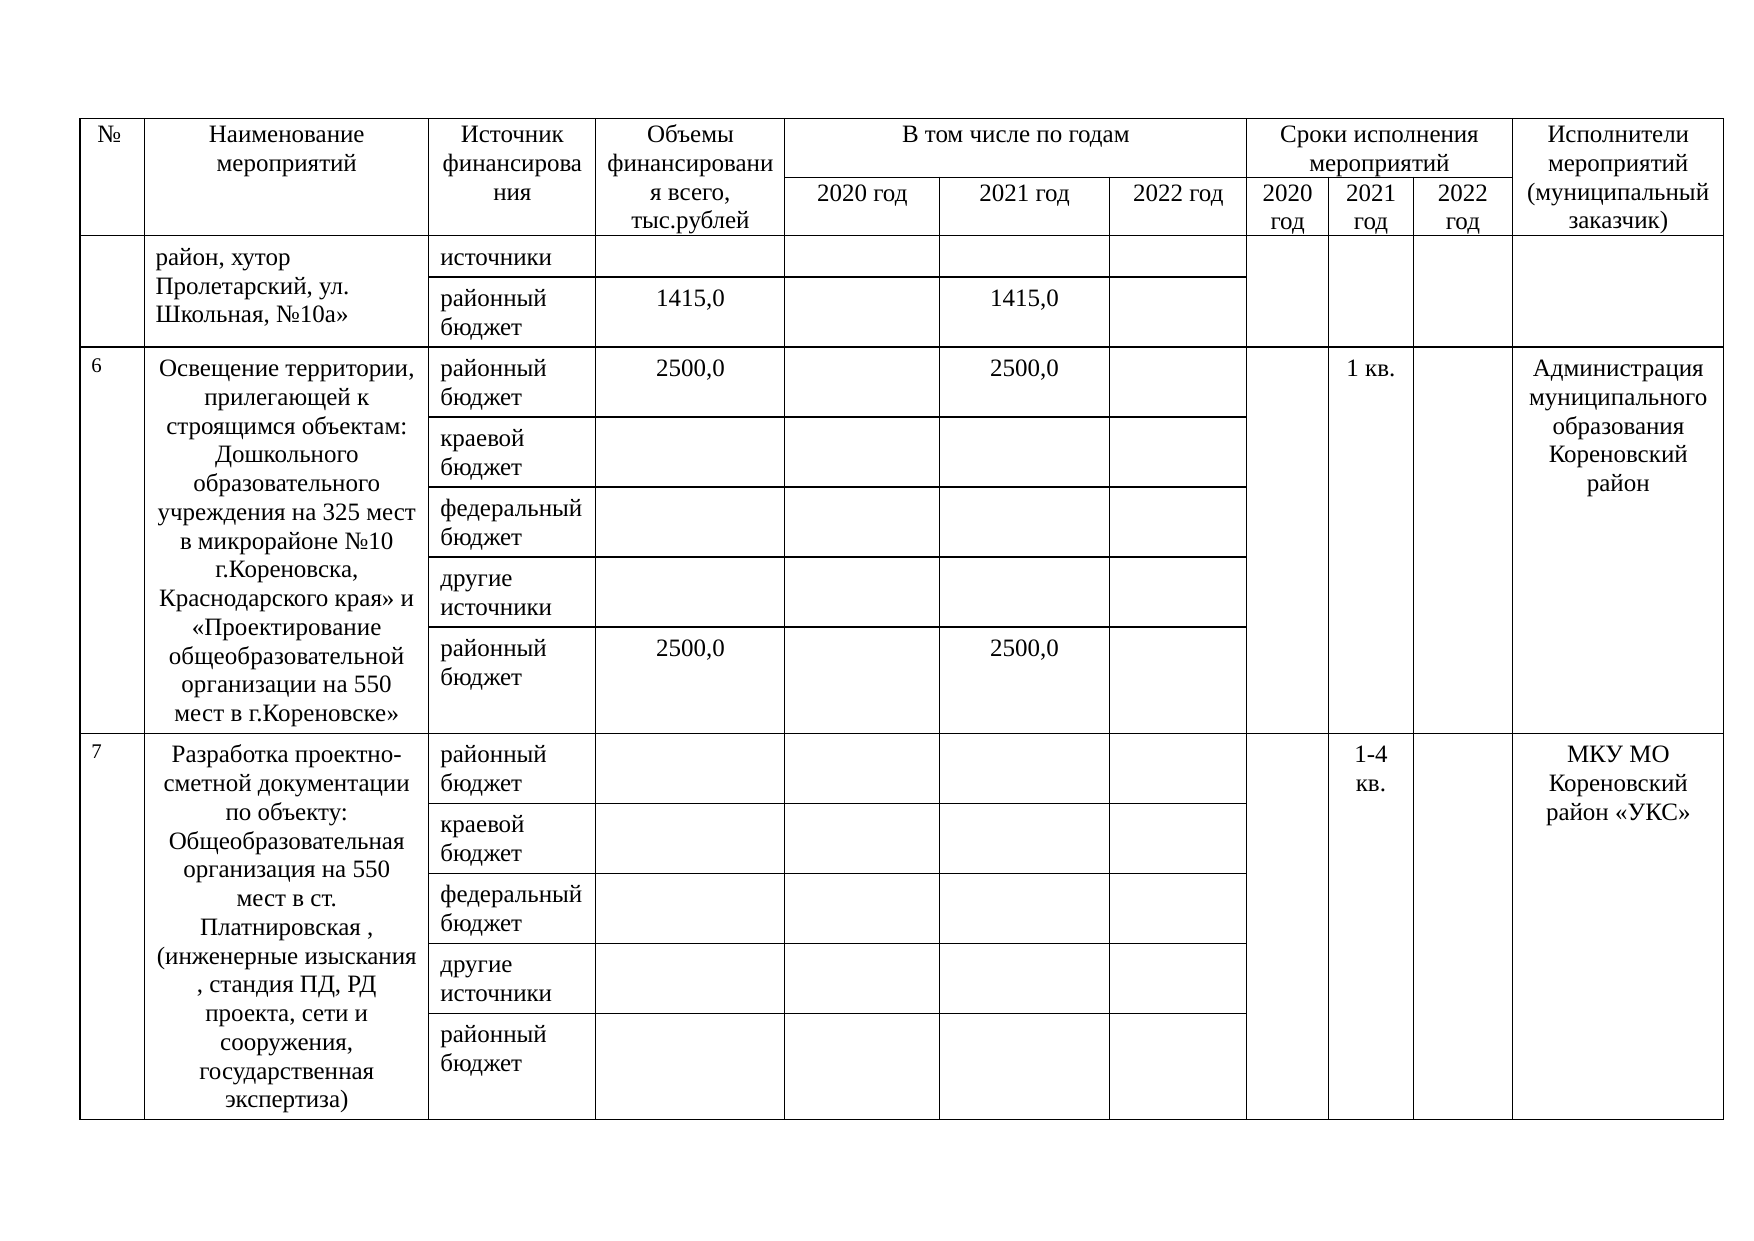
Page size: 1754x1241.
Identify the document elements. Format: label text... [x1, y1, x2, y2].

table_cell 2500,0 [596, 348, 784, 416]
table_cell 1 кв. [1329, 348, 1413, 733]
table_cell 2500,0 [596, 628, 784, 733]
table_cell [785, 558, 939, 626]
table_cell [940, 558, 1109, 626]
table_cell [81, 236, 144, 346]
table_cell [1247, 236, 1328, 346]
table_header Источник финансирования [429, 119, 595, 235]
table_cell [1329, 236, 1413, 346]
table_cell другие источники [429, 944, 595, 1013]
table_cell [940, 874, 1109, 943]
table_cell [785, 804, 939, 873]
table_cell [940, 734, 1109, 803]
table_cell [785, 628, 939, 733]
table_cell [785, 236, 939, 276]
table_cell [1414, 236, 1512, 346]
table_header Объемы финансирования всего, тыс.рублей [596, 119, 784, 235]
table_cell другие источники [429, 558, 595, 626]
table_cell районный бюджет [429, 278, 595, 346]
table_cell 2021 год [940, 178, 1109, 235]
table_cell МКУ МО Кореновский район «УКС» [1513, 734, 1723, 1119]
table_cell 1-4 кв. [1329, 734, 1413, 1119]
table_cell федеральный бюджет [429, 874, 595, 943]
table_cell [1110, 804, 1246, 873]
table_cell источники [429, 236, 595, 276]
table_cell [1414, 348, 1512, 733]
table_cell [940, 804, 1109, 873]
table_cell 2500,0 [940, 348, 1109, 416]
table_cell [1110, 236, 1246, 276]
table_cell район, хутор Пролетарский, ул. Школьная, №10а» [145, 236, 428, 346]
table_cell 1415,0 [940, 278, 1109, 346]
table_cell [1247, 348, 1328, 733]
table_cell районный бюджет [429, 348, 595, 416]
table_cell [1110, 558, 1246, 626]
table_cell [1110, 348, 1246, 416]
table_header Наименование мероприятий [145, 119, 428, 235]
table_cell Администрация муниципального образования Кореновский район [1513, 348, 1723, 733]
table_cell [1247, 734, 1328, 1119]
table_cell [596, 418, 784, 486]
table_cell [596, 236, 784, 276]
table_cell [1110, 734, 1246, 803]
table_cell [785, 1014, 939, 1119]
table_cell 2020 год [785, 178, 939, 235]
table_cell [596, 944, 784, 1013]
table_cell 2500,0 [940, 628, 1109, 733]
table_cell [1513, 236, 1723, 346]
table_cell [1110, 874, 1246, 943]
table_cell [785, 734, 939, 803]
table_cell [1110, 1014, 1246, 1119]
table_cell краевой бюджет [429, 804, 595, 873]
table_cell [940, 1014, 1109, 1119]
table_cell 7 [81, 734, 144, 1119]
table_cell [940, 236, 1109, 276]
table_cell федеральный бюджет [429, 488, 595, 556]
table_cell 2021 год [1329, 178, 1413, 235]
table_cell [785, 278, 939, 346]
table_cell 2022 год [1414, 178, 1512, 235]
table_cell Освещение территории, прилегающей к строящимся объектам: Дошкольного образовательного учреждения на 325 мест в микрорайоне №10 г.Кореновска, Краснодарского края» и «Проектирование общеобразовательной организации на 550 мест в г.Кореновске» [145, 348, 428, 733]
table_cell [785, 488, 939, 556]
table_header № [81, 119, 144, 235]
table_header Исполнители мероприятий (муниципальный заказчик) [1513, 119, 1723, 235]
table_cell [1110, 488, 1246, 556]
table_header Сроки исполнения мероприятий [1247, 119, 1512, 177]
table_cell [596, 1014, 784, 1119]
table_cell [596, 558, 784, 626]
table_cell районный бюджет [429, 734, 595, 803]
table_cell 2020 год [1247, 178, 1328, 235]
table_cell [1110, 628, 1246, 733]
table_cell [596, 734, 784, 803]
table_cell [1110, 278, 1246, 346]
table_cell [940, 488, 1109, 556]
table_header В том числе по годам [785, 119, 1246, 177]
table_cell 6 [81, 348, 144, 733]
table_cell [785, 944, 939, 1013]
table_cell [940, 418, 1109, 486]
table_cell [785, 418, 939, 486]
table_cell [940, 944, 1109, 1013]
table_cell районный бюджет [429, 1014, 595, 1119]
table_cell районный бюджет [429, 628, 595, 733]
table_cell [596, 874, 784, 943]
table_cell [596, 804, 784, 873]
table_cell [1110, 944, 1246, 1013]
table_cell 2022 год [1110, 178, 1246, 235]
table_cell 1415,0 [596, 278, 784, 346]
table_cell Разработка проектно-сметной документации по объекту: Общеобразовательная организация на 550 мест в ст. Платнировская ,(инженерные изыскания , стандия ПД, РД проекта, сети и сооружения, государственная экспертиза) [145, 734, 428, 1119]
table_cell [596, 488, 784, 556]
table_cell краевой бюджет [429, 418, 595, 486]
table_cell [785, 874, 939, 943]
table_cell [785, 348, 939, 416]
table_cell [1110, 418, 1246, 486]
table_cell [1414, 734, 1512, 1119]
